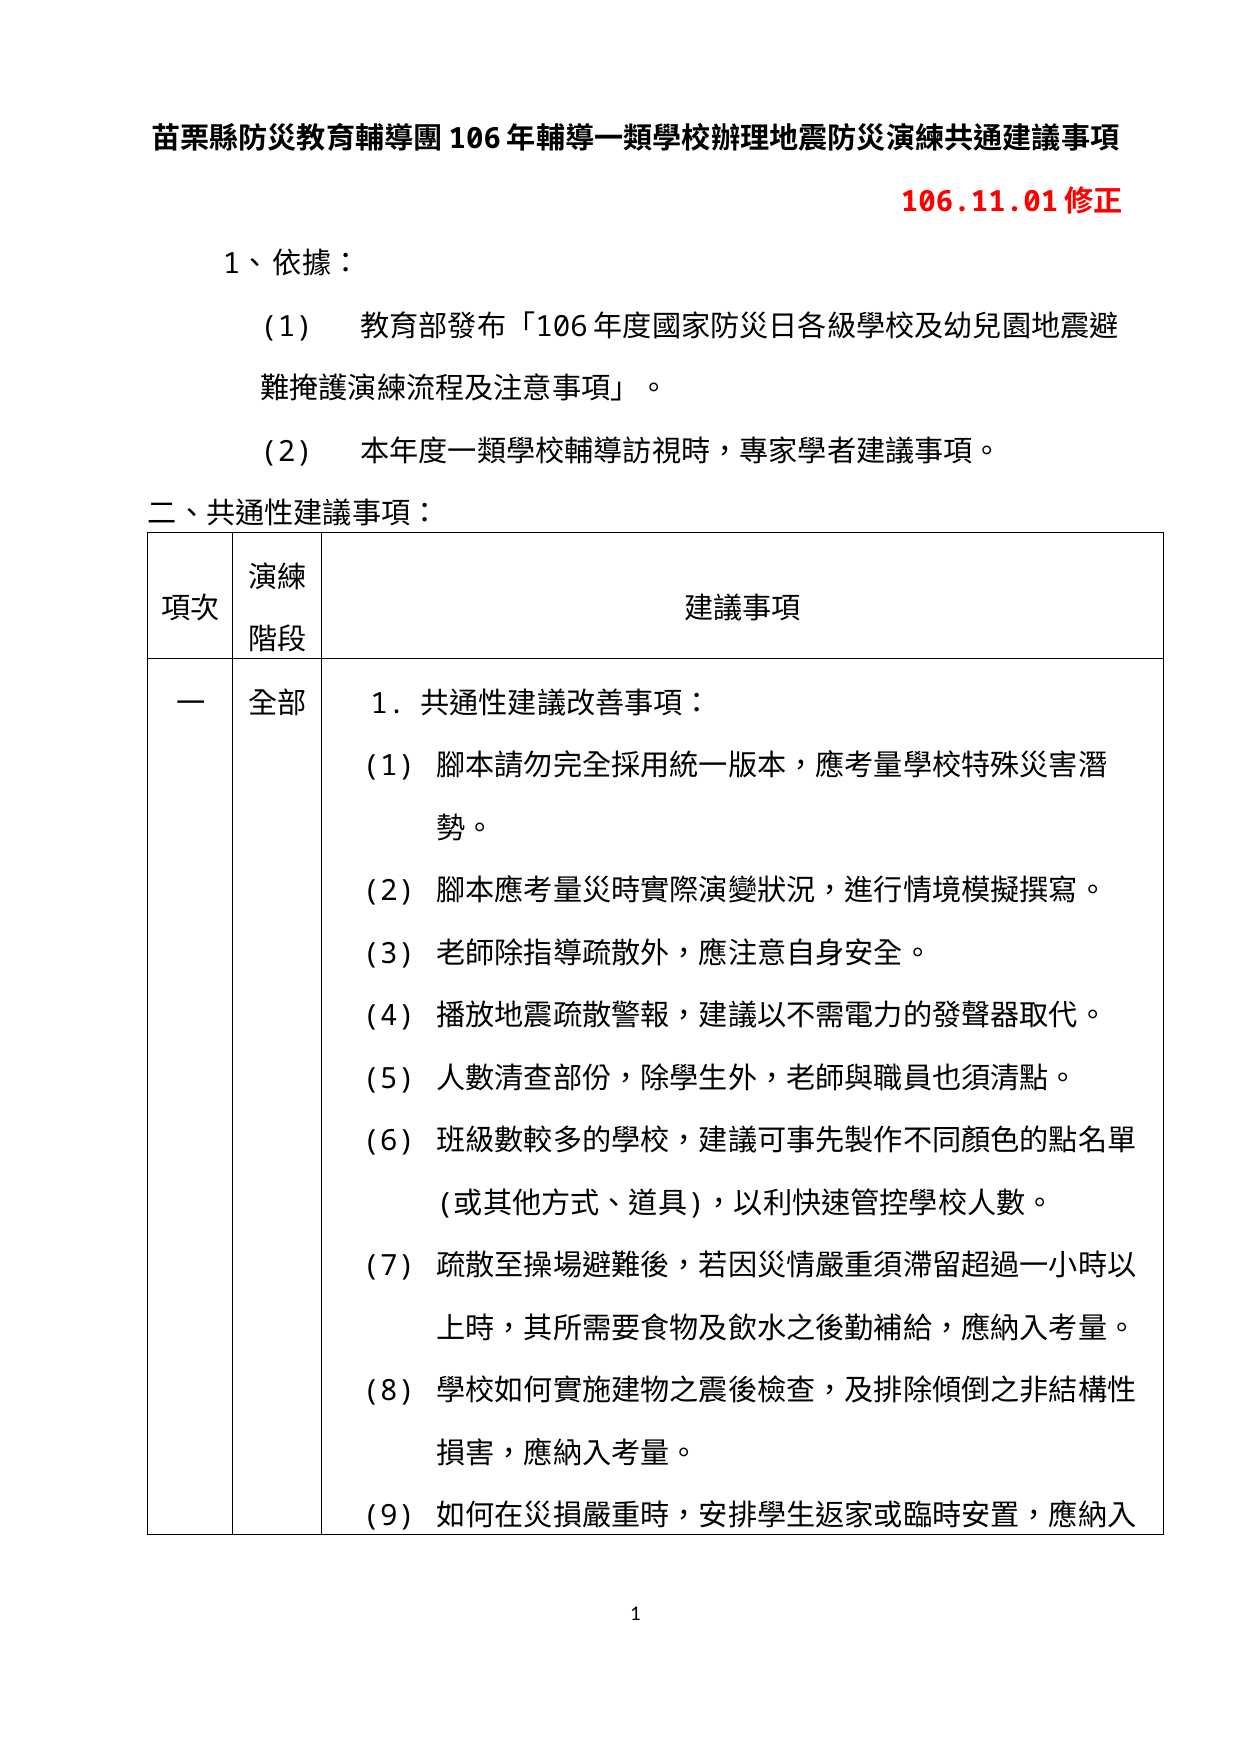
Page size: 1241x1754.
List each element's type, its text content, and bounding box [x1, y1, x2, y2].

text 二、共通性建議事項： [148, 469, 1122, 532]
table_header 建議事項 [322, 533, 1163, 658]
table_cell 共通性建議改善事項： 腳本請勿完全採用統一版本，應考量學校特殊災害潛勢。 腳本應考量災時實際演變狀況，進行情境模擬撰寫。 老師除指導疏散外，應注意自身安全。 播放地震疏散警報，建議以不需電力的發聲器取代。 人數清查部份，除學生外，老師與職員也須清點。 班級數較多的學校，建議可事先製作不同顏色的點名單(或其他方式、道具)，以利快速管控學校人數。 疏散至操場避難後，若因災情嚴重須滯留超過一小時以上時，其所需要食物及飲水之後勤補給，應納入考量。 學校如何實施建物之震後檢查，及排除傾倒之非結構性損害，應納入考量。 如何在災損嚴重時，安排學生返家或臨時安置，應納入考量。 建議加入檢討演練活動之階段。 所有校舍空間均需規劃疏散路線，且包含建築內、建築外等不同階段路線。 第一疏散空間應於應變小組中規劃適當人員負責疏散及人數掌握，在妥適安排下得不必急於和操場師生集合，但必須確認彼此間能夠保持聯繫。指揮官要能夠掌握第一疏散空間人員狀況。如果要會合，時機之掌握應該在歷次演練後檢討。 淹水或海嘯災害時規劃疏散至活動中心，應確保疏散空間所在地勢高度得不受災害侵襲，並建議應考慮疏散至二樓以上之垂直避難方式。 演練前，應向全校老師講解演練的目的、情境、方式、注意事項，最好利用週三研習，進行兵棋推演，讓每位教職員都能清楚了解自己的任務。 [322, 659, 1163, 1534]
table_header 項次 [148, 533, 232, 658]
list 本年度一類學校輔導訪視時，專家學者建議事項。 [260, 407, 1122, 469]
list 依據： [223, 219, 1122, 282]
text 106.11.01修正 [148, 157, 1122, 219]
list 教育部發布「106年度國家防災日各級學校及幼兒園地震避難掩護演練流程及注意事項」。 [260, 282, 1122, 407]
table_header 演練階段 [233, 533, 321, 658]
text 苗栗縣防災教育輔導團106年輔導一類學校辦理地震防災演練共通建議事項 [148, 94, 1122, 157]
table_cell 全部 [233, 659, 321, 1534]
table_cell 一 [148, 659, 232, 1534]
